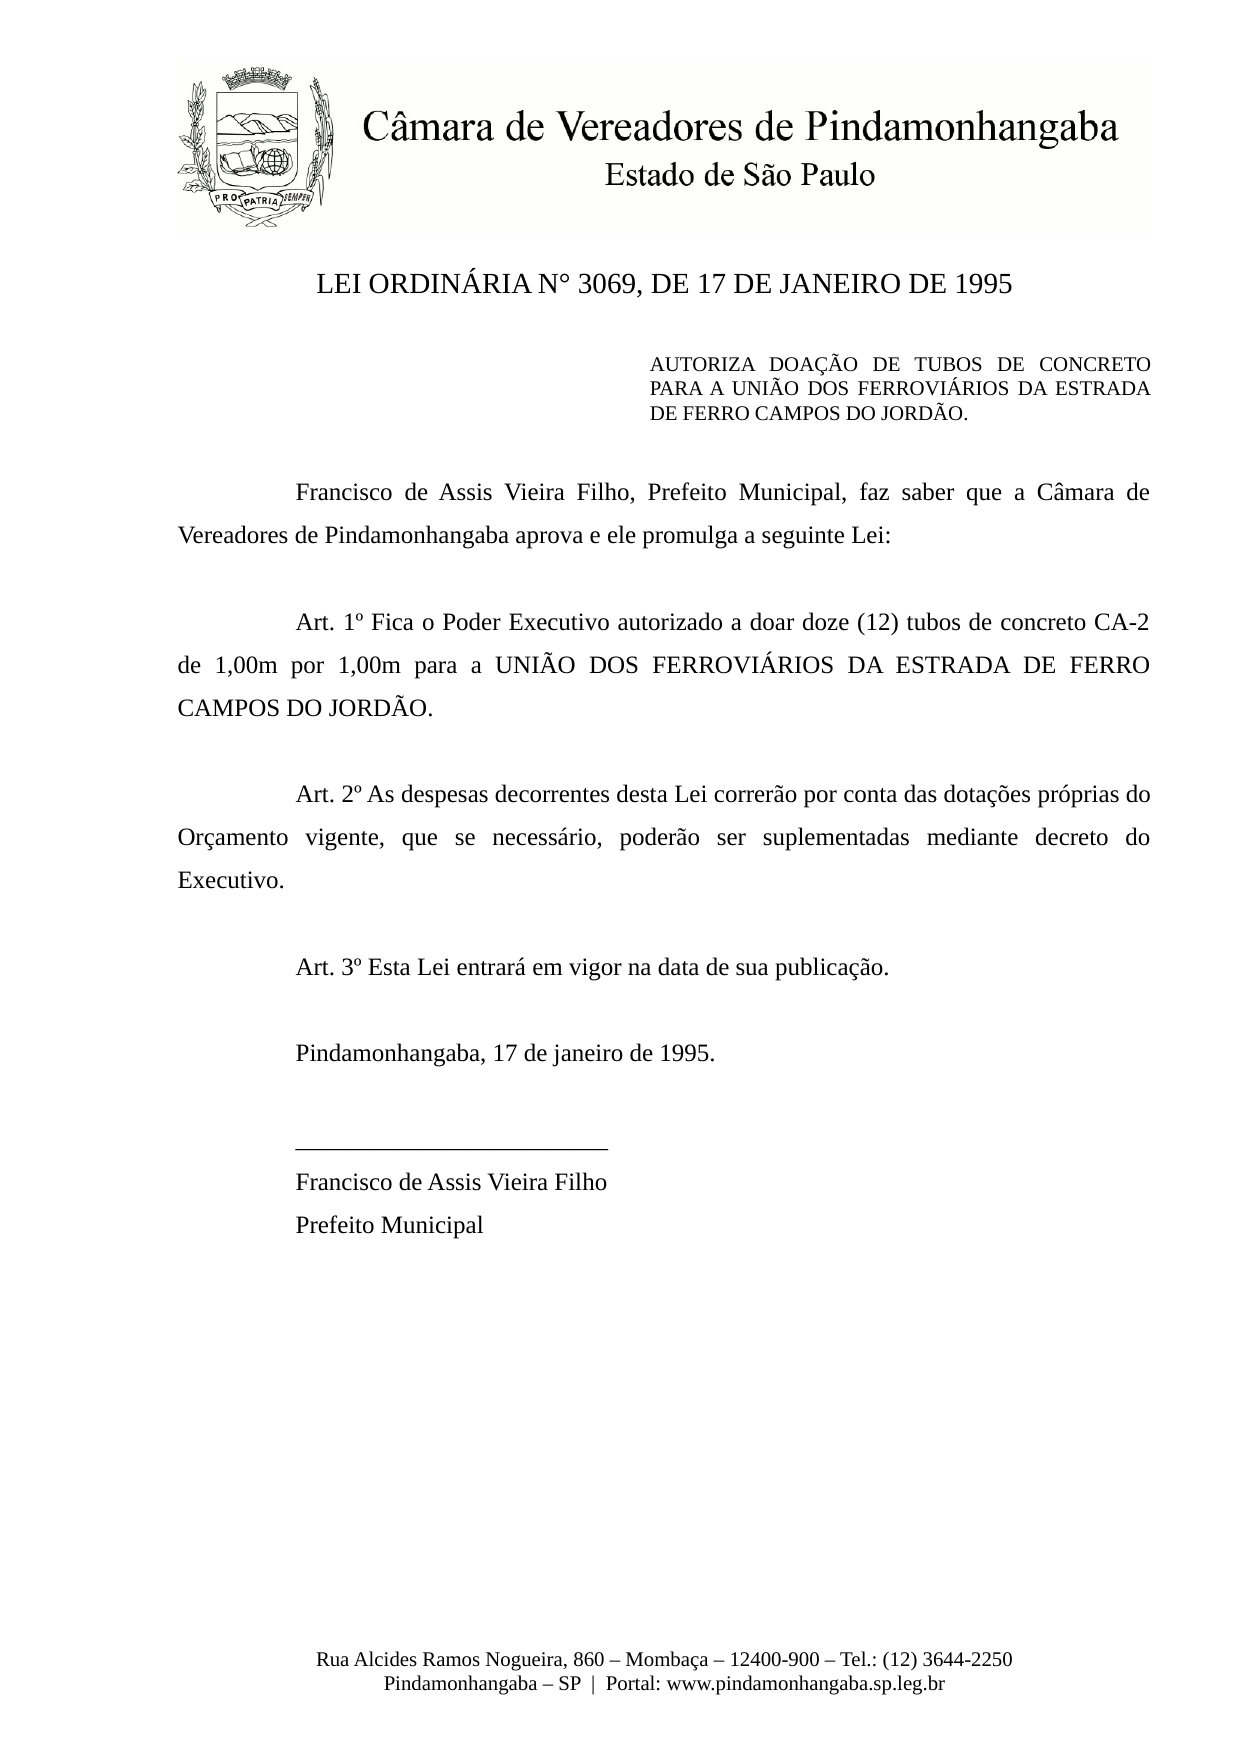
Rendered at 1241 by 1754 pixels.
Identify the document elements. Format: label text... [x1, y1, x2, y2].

text LEI ORDINÁRIA N° 3069, de 17 de janeiro de 1995 [177, 266, 1152, 299]
text Art. 3º Esta Lei entrará em vigor na data de sua publicação. [177, 952, 1152, 980]
text _________________________ [177, 1124, 1152, 1153]
text Francisco de Assis Vieira Filho, Prefeito Municipal, faz saber que a Câmara de Vereadores de Pindamonhangaba aprova e ele promulga a seguinte Lei: [177, 477, 1152, 549]
picture [177, 59, 1152, 236]
text Francisco de Assis Vieira Filho [177, 1167, 1152, 1196]
text Prefeito Municipal [177, 1210, 1152, 1239]
text Art. 1º Fica o Poder Executivo autorizado a doar doze (12) tubos de concreto CA-2 de 1,00m por 1,00m para a UNIÃO DOS FERROVIÁRIOS DA ESTRADA DE FERRO CAMPOS DO JORDÃO. [177, 607, 1152, 722]
text AUTORIZA DOAÇÃO DE TUBOS DE CONCRETO PARA A UNIÃO DOS FERROVIÁRIOS DA ESTRADA DE FERRO CAMPOS DO JORDÃO. [649, 352, 1152, 424]
text Pindamonhangaba, 17 de janeiro de 1995. [177, 1038, 1152, 1067]
text Art. 2º As despesas decorrentes desta Lei correrão por conta das dotações próprias do Orçamento vigente, que se necessário, poderão ser suplementadas mediante decreto do Executivo. [177, 779, 1152, 894]
